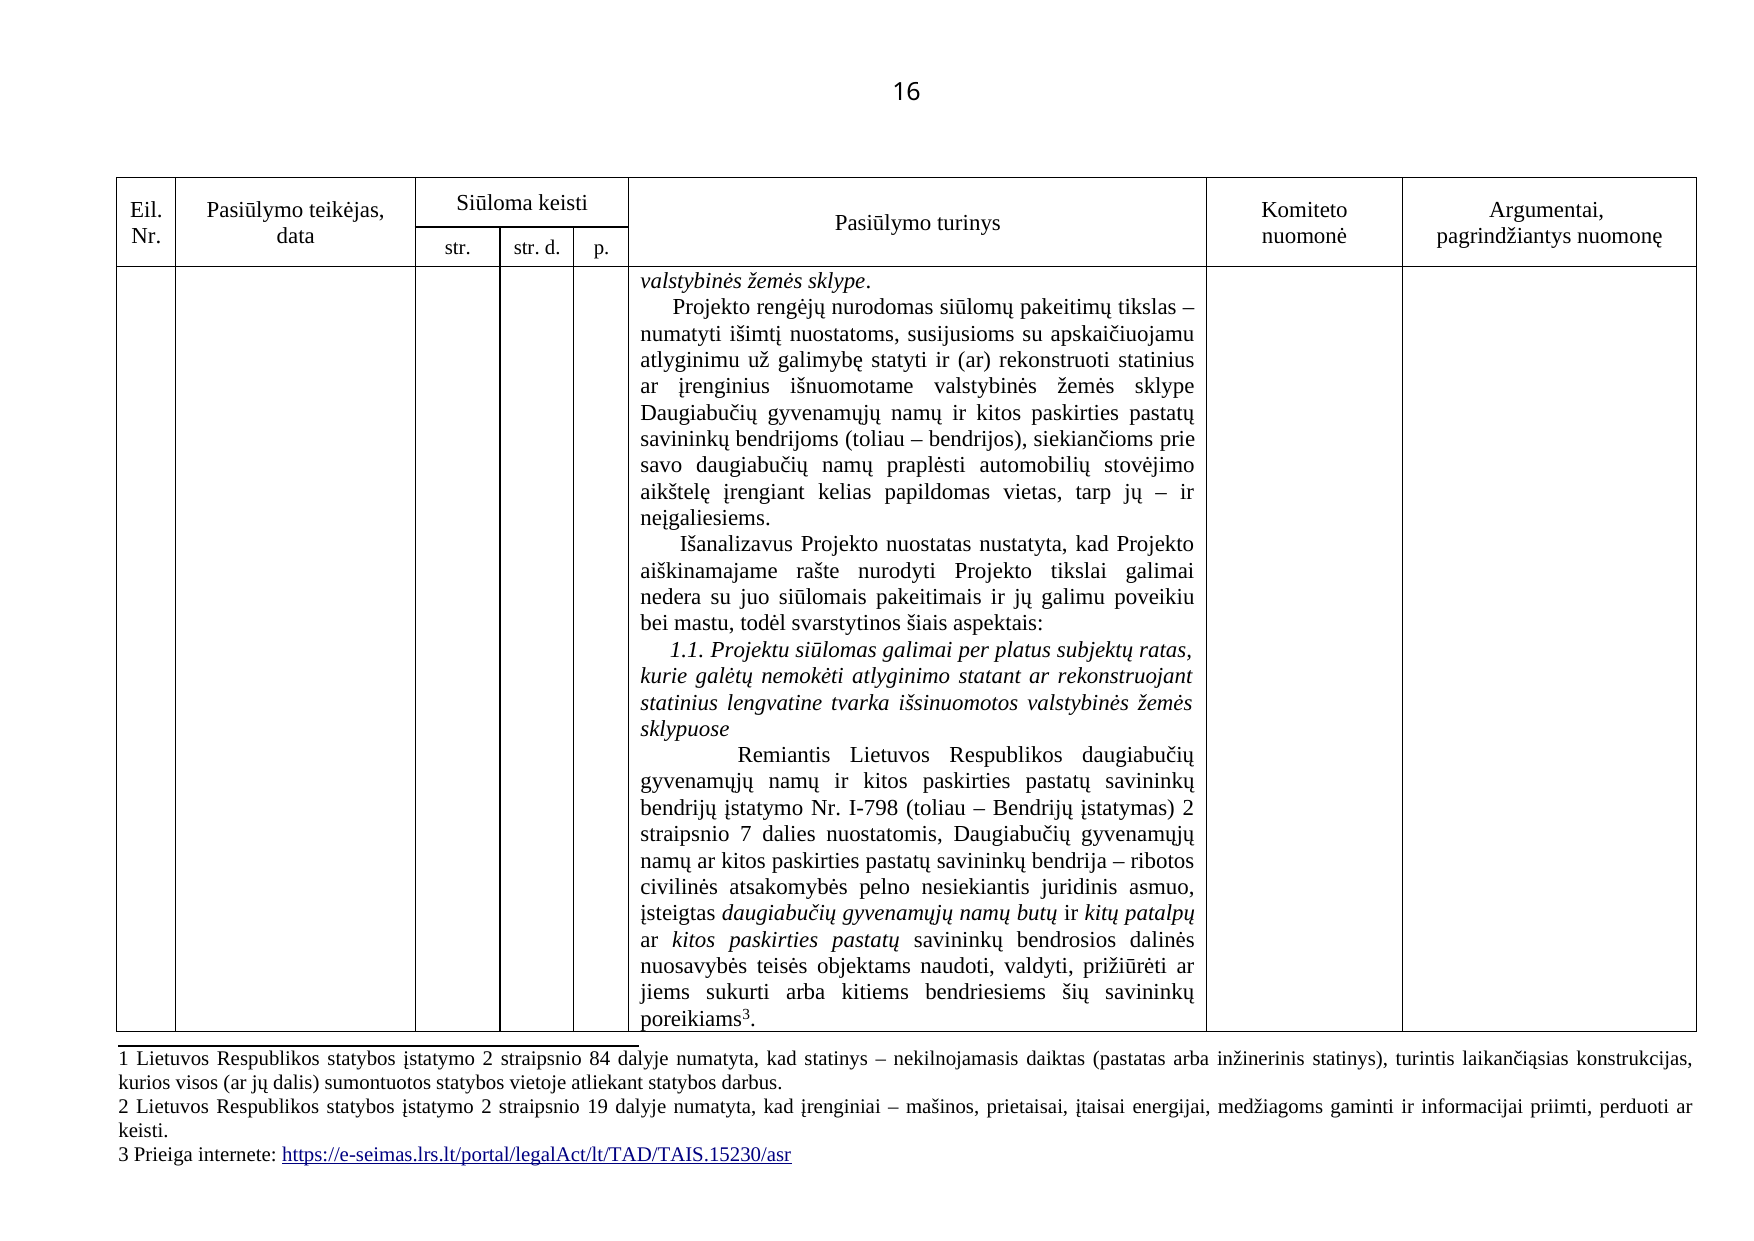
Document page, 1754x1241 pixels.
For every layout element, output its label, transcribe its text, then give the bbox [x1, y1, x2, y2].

table_header Argumentai, pagrindžiantys nuomonę [1403, 178, 1696, 266]
table_cell Siekdami mažinti korupcijos rizikos veiksnių atsiradimo tikimybę, taip pat siekdami teisinio reguliavimo išsamumo, nuoseklumo, skaidrumo ir atsparumo korupcijai, teikiame žemiau išdėstytas pastabas. 1. Kritinės antikorupcinės pastabos ir pasiūlymai: Projektu siūloma papildyti Žemės įstatymo 10 straipsnio 7 dalį numatant, kad šio straipsnio, reglamentuojančio teisės suteikimo ir atlyginimo už ją aspektus statant naujus ar rekonstruojant esamus statinius valstybinės žemės sklypuose, išnuomotuose lengvatine tvarka pagal Žemės įstatymo 9 straipsnio 6 dalies 1 punktą, nuostatos netaikomos, be kita ko, Daugiabučių gyvenamųjų namų ir kitos paskirties pastatų savininkų bendrijoms statant ir (ar) rekonstruojant statinius ar įrenginius išnuomotame valstybinės žemės sklype. Projekto rengėjų nurodomas siūlomų pakeitimų tikslas – numatyti išimtį nuostatoms, susijusioms su apskaičiuojamu atlyginimu už galimybę statyti ir (ar) rekonstruoti statinius ar įrenginius išnuomotame valstybinės žemės sklype Daugiabučių gyvenamųjų namų ir kitos paskirties pastatų savininkų bendrijoms (toliau – bendrijos), siekiančioms prie savo daugiabučių namų praplėsti automobilių stovėjimo aikštelę įrengiant kelias papildomas vietas, tarp jų – ir neįgaliesiems. Išanalizavus Projekto nuostatas nustatyta, kad Projekto aiškinamajame rašte nurodyti Projekto tikslai galimai nedera su juo siūlomais pakeitimais ir jų galimu poveikiu bei mastu, todėl svarstytinos šiais aspektais: 1.1. Projektu siūlomas galimai per platus subjektų ratas, kurie galėtų nemokėti atlyginimo statant ar rekonstruojant statinius lengvatine tvarka išsinuomotos valstybinės žemės sklypuose Remiantis Lietuvos Respublikos daugiabučių gyvenamųjų namų ir kitos paskirties pastatų savininkų bendrijų įstatymo Nr. I-798 (toliau – Bendrijų įstatymas) 2 straipsnio 7 dalies nuostatomis, Daugiabučių gyvenamųjų namų ar kitos paskirties pastatų savininkų bendrija – ribotos civilinės atsakomybės pelno nesiekiantis juridinis asmuo, įsteigtas daugiabučių gyvenamųjų namų butų ir kitų patalpų ar kitos paskirties pastatų savininkų bendrosios dalinės nuosavybės teisės objektams naudoti, valdyti, prižiūrėti ar jiems sukurti arba kitiems bendriesiems šių savininkų poreikiams. Pagal Bendrijų įstatymo 2 straipsnio 8 dalį, daugiabutis namas – trijų ir daugiau butų gyvenamasis namas, kuriame gali būti ir negyvenamųjų patalpų – prekybos, administracinių, viešojo maitinimo ir kitų. Kitos paskirties pastatais Bendrijų įstatymo nuostatų kontekste laikytini asmeninio naudojimo rekreacinės (poilsio), kūrybos (kūrybinės dirbtuvės) ar ūkinės (garažų ir kt.) paskirties pastatas, kuris bendrosios dalinės nuosavybės teise priklauso trims ir daugiau butų ir kitų patalpų savininkų, taip pat vienbučiai ir dviejų butų gyvenamieji namai, susieti bendrojo naudojimo žemės sklypu ir (ar) vietiniais inžineriniais tinklais (Bendrijų įstatymo 2 straipsnio 10 dalis). Remiantis aukščiau minėtomis Bendrijų įstatymo nuostatomis, bendrija gali būti steigiama pastate (-uose), kuriame (-iuose) yra ne tik gyvenamosios paskirties patalpų – butų, bet ir kitų negyvenamųjų patalpų, pavyzdžiui, prekybos, paslaugų, administracinės ir pan. paskirties, taip pat bendrija gali būti steigiama kitos paskirties – negyvenamosios – pastatų savininkų bendrosios dalinės nuosavybės teisės objektams naudoti, valdyti, prižiūrėti ar jiems sukurti. Taigi, remiantis galiojančiu teisiniu reguliavimu, bendrija gali veikti pastate, kuriame be butų yra ir patalpų, kuriose vykdoma ūkinė komercinė veikla, teikiamos paslaugos, iš kurių gaunama pajamų, o prie pastato esanti infrastruktūra naudojama ir, pavyzdžiui, šios veiklos klientams aptarnauti. Taip pat bendrija gali būti įkurta kitos paskirties – negyvenamosios – patalpų, pavyzdžiui, poilsio, viešbučių, kūrybinių dirbtuvių ir pan. (neretai naudojamų ir kaip butai) savininkų bendrosios dalinės nuosavybės objektams prižiūrėti. Atsižvelgiant į tai, kas išdėstyta, svarstytina, ar Projekto aiškinamajame rašte minimas tikslas bendrijai, siekiančiai valstybinės žemės sklype įrengti gyventojams bei neįgaliesiems papildomas automobilių stovėjimo vietas, kurių įrengimo tvarka, be kita ko, reglamentuota kituose teisės aktuose (pavyzdžiui, Lietuvos Respublikos neįgaliųjų socialinės integracijos įstatyme, Statybos techniniame reglamente STR 2.03.01:2019 „Statinių prieinamumas“, patvirtintame Lietuvos Respublikos aplinkos ministro 2019 m. lapkričio 4 d. įsakymu Nr. D1-653, Būsto pritaikymo neįgaliesiems finansavimo tvarkos apraše, patvirtintame Lietuvos Respublikos socialinės apsaugos ir darbo ministro 2011 m. gruodžio 28 d. įsakymu Nr. A1-560, kt.), netaikyti Žemės įstatymo 10 straipsnio nuostatų, neišplės lengvata pasinaudoti galinčių subjektų rato ir nepažeis lygiateisiškumo principo. Pavyzdžiui, manytina, kad priėmus Projektą, prie administracinio ar prekybos paskirties statinio, kuriame yra Bendrijų įstatyme numatytų gyvenamosios paskirties patalpų, ar negyvenamosios paskirties statinių, naudojamų kaip daugiabučiai, kuriuose veikia bendrija, visuomeninės vertybės – valstybinės žemės – sąskaita įrengiant papildomas automobilių stovėjimo vietas mokėti atlyginimo pagal Žemės įstatymo 10 straipsnio nuostatas nereikėtų, o norint tiek pat automobilių stovėjimo vietų įrengti greta esančio administracinio ar prekybos paskirties statinio, kuriame neįsteigta bendrija, papildomas mokestis už šios teisės įgyvendinimą būtų skaičiuojamas. Be to, turint omenyje pastaraisiais metais dažnai fiksuojamas situacijas, kai, pavyzdžiui, negyvenamosios paskirties patalpos įrengiamos, parduodamos ir eksploatuojamos kaip gyvenamosios paskirties butai (loftai, studijos, apartamentai), tačiau nei pačios minėtos patalpos, nei jas aptarnaujanti infrastruktūra, pavyzdžiui, automobilių stovėjimo vietų skaičius, neatitinka gyvenamosioms patalpoms taikytinų teisės aktų reikalavimų, priėmus Projektu siūlomus pakeitimus, manytina, gali susidaryti situacijų, kad trūkstamas (ar nesamas) automobilių vietas prie tokių statinių gali būti siekiama įrengti valstybinės žemės sąskaita nemokant už tai Žemės įstatymo 10 straipsnyje įtvirtinto atlyginimo – nors šis Žemės įstatymo straipsnis buvo priimtas didele dalimi būtent dėl racionalaus, efektyvaus ir didžiausią naudą visuomenei teikti turinčio valstybinio turto naudojimo, sąžiningos konkurencijos bei lygiateisiškumo principų pažeidimų, kai lengvatine tvarka pagal Žemės įstatymo 9 straipsnio 6 dalies 1 punkto nuostatas išnuomotuose valstybinės žemės sklypuose vietoj esamų statinių, kuriems eksploatuoti šie sklypai buvo išnuomoti, atsirasdavo naujų, neretai kitos paskirties statinių, neįrengiant naują paskirtį atitinkančios infrastruktūros, arba suremontuoti ar rekonstruoti esami statiniai naudojami ne pagal paskirtį. 1.1.1. Aukščiau minėtų pastabų kontekste aktualu ir tai, kad teisės aktuose įtvirtinta daugiabučių namų patalpų savininkų teisė rinktis jiems bendrosios dalinės nuosavybės teise priklausančios nuosavybės valdymo, naudojimo ir įgyvendinimo būdą: remiantis Lietuvos Respublikos civilinio kodekso 4.84 straipsnio nuostatomis, butų ir kitų patalpų savininkų bendrosios dalinės nuosavybės teisės objektams naudoti, valdyti, prižiūrėti gali būti ne tik steigiama bendrija, bet ir sudaroma jungtinės veiklos sutartis ar skiriamas bendrojo naudojimo objektų administratorius. Tačiau, atsižvelgiant į Projekto nuostatas, Žemės įstatymo 10 straipsnio 7 dalyje siūloma įtvirtinti lengvata galėtų pasinaudoti tik bendrijos. 1.2. Projekto nuostatos nesieja statinių ar įrenginių paskirties su deklaruojamais Projekto tikslais Atkreiptinas dėmesys, kad Projekto nuostatos nedetalizuoja, kokius objektus statant ar rekonstruojant būtų nemokamas Žemės įstatymo 10 straipsnyje įtvirtintas atlyginimas. Specialiųjų tyrimų tarnybos vertinimu, numatant tam tikriems subjektams naudingas išimtis: analizuojamu atveju – galimybę neatlygintinai statyti nuomojamame valstybinės žemės sklype, šių išimčių nustatymas turi būti susijęs išskirtinai su viešojo intereso tenkinimu. Projekto aiškinamajame rašte nurodytas vienintelis tikslas – atleisti bendrijų gyventojus, siekiančius įrengti kelias papildomas automobilių stovėjimo vietas, tarp jų – ir neįgaliesiems, nuo Žemės įstatymo 10 straipsnyje numatyto atlyginimo už teisę statyti išnuomotuose valstybinės žemės sklypuose naujus ar rekonstruoti esamus statinius. Tačiau projekto nuostatos nenurodo, kad siūloma išimtis taikytina tik daugiabučių gyvenamųjų namų inžinerinių statinių – papildomų vietų (be kita ko, neatskleidžiant galimo jų skaičiaus) automobilio stovėjimo aikštelėje ir joms aptarnauti reikalingos papildomos inžinerinės infrastruktūros (pavyzdžiui, neįgaliųjų vietos atveju) statybos ar rekonstravimo atveju. Atsižvelgiant į tai, Projekto nuostatos iš esmės sudarytų galimybę lengvatine tvarka išsinuomotos valstybinės žemės sklypuose, nemokant Žemės įstatymo 10 straipsnyje įtvirtinto atitinkamo atlyginimo, statyti ar rekonstruoti bet kokios paskirties statinius ar įrenginius, nebūtinai užtikrinant, kad jie tarnaus Projekto aiškinamajame rašte nurodytų visuomenės grupių poreikiams. 1.2.1. Pažymėtina ir tai, kad nei Projekte, nei aktualios redakcijos Žemės įstatyme ar jo įgyvendinamuosiuose teisės aktuose nėra atskleidžiama įrenginio sąvoka ir nėra papildomai detalizuojami su valstybinės žemės nuoma po įrenginiais, naujų įrenginių statyba ar jų rekonstravimu bei papildomo atlyginimo už tai, įrenginių išpirkimu susiję aktualūs aspektai, kurie yra svarbūs tiek Projekto, tiek galiojančios redakcijos Žemės įstatymo 10 straipsnio nuostatų kontekste. 1.3. Projekto nuostatomis neribojama galimybė nemokant atitinkamo atlyginimo valstybinėje žemėje naujai pastatyto ar rekonstruoto statinio vėliau perleisti tretiesiems asmenims ar gauti pajamų iš jo eksploatavimo Atkreiptinas dėmesys, kad Projekto nuostatos nenumato jokių papildomų sąlygų ar apribojimų lengvatine tvarka, nemokant papildomo atlyginimo už naudojimąsi ribotu valstybės turtu, tam tikrą naują statinį ar įrenginį valstybinėje žemėje pastačiusiems ar rekonstravusiems subjektams vėliau jį visą ar jo dalį (dalis) naudoti komercinei veiklai, išnuomoti ar parduoti, be kita ko, naujo ar rekonstruoto statinio, įrenginio ar jų dalies perleidimo atveju, neįpareigojant sumokėti mokesčio, nuo kurio tie subjektai būtų buvę atleisti. Atsižvelgiant į tai, siūlomu teisiniu reguliavimu galimai būtų sudarytos sąlygos nepagrįstam pasipelnymui valstybės turto, naudotino taip, kad teiktų didžiausią naudą visuomenei, sąskaita. 2. Kitos antikorupcinės pastabos ir pasiūlymai: 2.1. Projektu nepagrįstai išplečiamos kai kurių subjektų teisės statyti valstybinėje žemėje, išvengiant ne tik papildomo atlyginimo už šią teisę mokėjimo, bet ir galimai apeinant kitus Žemės įstatyme nustatytus apribojimus Analizuojamos Projekto nuostatos, siūlančios įtvirtinti, kad pastatams atnaujinti (modernizuoti) pagal Lietuvos Respublikos valstybės paramos daugiabučiams namams atnaujinti (modernizuoti) įstatymą, bei Daugiabučių gyvenamųjų namų ir kitos paskirties pastatų savininkų bendrijoms statant ir (ar) rekonstruojant statinius ar įrenginius išnuomotame valstybinės žemės sklype Žemės įstatymo 10 straipsnis netaikomas, loginė-lingvistinė konstrukcija suponuoja, kad bendrijoms ne tik nebūtų taikomi papildomi mokesčiai už teisę statyti naujus ar rekonstruoti esamus statinius ar įrenginius valstybinėje žemėje, bet ir galimai nebūtų taikomi kiti Žemės įstatymo 10 straipsnio reikalavimai, kas taip pat galimai nepagrįstai sudarytų bendrijoms išskirtines sąlygas statant ar rekonstruojant statinius, įrenginius lengvatine tvarka išnuomotuose valstybinės žemės sklypuose, pažeistų racionalaus, efektyvaus ir valstybės bei visuomenės interesus atitinkančio valstybės turto valdymo, naudojimo ir disponavimo juo principus bei neužtikrintų viešojo intereso įgyvendinimo. 3. Kitų pastabų ir pasiūlymų neteikiame. Apibendrinant tai, kas išdėstyta, Specialiųjų tyrimų tarnybos vertinimu, bet kokios naudojimosi ribotu visuotiniu turtu – šiuo atveju valstybine žeme – lengvatos turi teikti didžiausią naudą visuomenei bei pažeidžiamiausioms jos grupėms. Nors Projektu siekiama būtent pastarųjų tikslų, jo nuostatos, atsižvelgiant į šioje antikorupcinio vertinimo išvadoje pateiktas pastabas, manytina, neužtikrins jų įgyvendinimo praktikoje, todėl yra tobulintinos aiškinamajame rašte išdėstytus atvejus kaip išimtis apibrėžiant tiksliai ir nedviprasmiškai, eliminuojant plečiamojo aiškinimo bei nesąžiningo, neskaidraus ar korupcijai neatsparaus taikymo galimybes. [629, 267, 1206, 1031]
table_cell [501, 267, 573, 1031]
table_cell [1403, 267, 1696, 1031]
table_cell p. [574, 228, 628, 266]
table_header Pasiūlymo teikėjas, data [176, 178, 415, 266]
table_cell [117, 267, 175, 1031]
table_cell [1207, 267, 1402, 1031]
table_header Eil. Nr. [117, 178, 175, 266]
table_cell [416, 267, 499, 1031]
table_cell str. [416, 228, 499, 266]
table_cell [574, 267, 628, 1031]
table_header Komiteto nuomonė [1207, 178, 1402, 266]
table_cell str. d. [501, 228, 573, 266]
table_header Siūloma keisti [416, 178, 628, 226]
table_cell [176, 267, 415, 1031]
table_header Pasiūlymo turinys [629, 178, 1206, 266]
